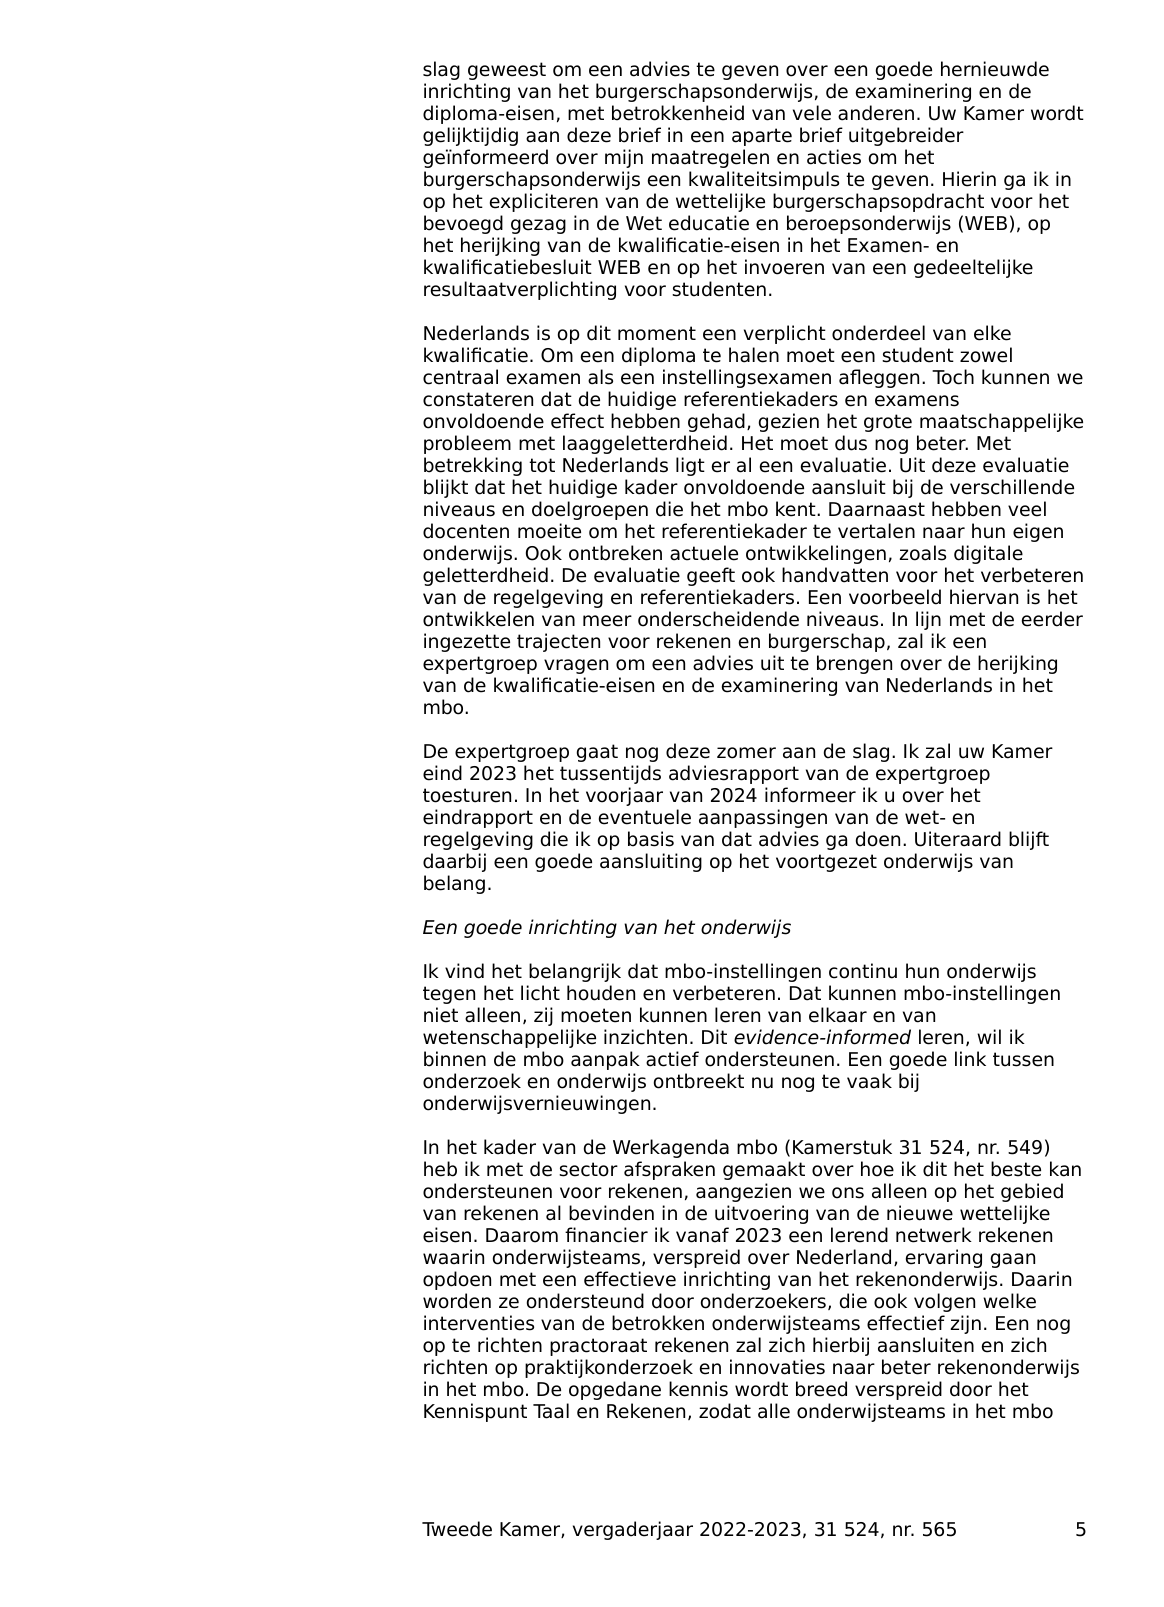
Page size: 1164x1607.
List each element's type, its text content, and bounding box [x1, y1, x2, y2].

text De expertgroep gaat nog deze zomer aan de slag. Ik zal uw Kamer eind 2023 het tussentijds adviesrapport van de expertgroep toesturen. In het voorjaar van 2024 informeer ik u over het eindrapport en de eventuele aanpassingen van de wet- en regelgeving die ik op basis van dat advies ga doen. Uiteraard blijft daarbij een goede aansluiting op het voortgezet onderwijs van belang. [422, 741, 1087, 895]
text slag geweest om een advies te geven over een goede hernieuwde inrichting van het burgerschapsonderwijs, de examinering en de diploma-eisen, met betrokkenheid van vele anderen. Uw Kamer wordt gelijktijdig aan deze brief in een aparte brief uitgebreider geïnformeerd over mijn maatregelen en acties om het burgerschapsonderwijs een kwaliteitsimpuls te geven. Hierin ga ik in op het expliciteren van de wettelijke burgerschapsopdracht voor het bevoegd gezag in de Wet educatie en beroepsonderwijs (WEB), op het herijking van de kwalificatie-eisen in het Examen- en kwalificatiebesluit WEB en op het invoeren van een gedeeltelijke resultaatverplichting voor studenten. [422, 59, 1087, 301]
text In het kader van de Werkagenda mbo (Kamerstuk 31 524, nr. 549) heb ik met de sector afspraken gemaakt over hoe ik dit het beste kan ondersteunen voor rekenen, aangezien we ons alleen op het gebied van rekenen al bevinden in de uitvoering van de nieuwe wettelijke eisen. Daarom financier ik vanaf 2023 een lerend netwerk rekenen waarin onderwijsteams, verspreid over Nederland, ervaring gaan opdoen met een effectieve inrichting van het rekenonderwijs. Daarin worden ze ondersteund door onderzoekers, die ook volgen welke interventies van de betrokken onderwijsteams effectief zijn. Een nog op te richten practoraat rekenen zal zich hierbij aansluiten en zich richten op praktijkonderzoek en innovaties naar beter rekenonderwijs in het mbo. De opgedane kennis wordt breed verspreid door het Kennispunt Taal en Rekenen, zodat alle onderwijsteams in het mbo [422, 1137, 1087, 1423]
text Nederlands is op dit moment een verplicht onderdeel van elke kwalificatie. Om een diploma te halen moet een student zowel centraal examen als een instellingsexamen afleggen. Toch kunnen we constateren dat de huidige referentiekaders en examens onvoldoende effect hebben gehad, gezien het grote maatschappelijke probleem met laaggeletterdheid. Het moet dus nog beter. Met betrekking tot Nederlands ligt er al een evaluatie. Uit deze evaluatie blijkt dat het huidige kader onvoldoende aansluit bij de verschillende niveaus en doelgroepen die het mbo kent. Daarnaast hebben veel docenten moeite om het referentiekader te vertalen naar hun eigen onderwijs. Ook ontbreken actuele ontwikkelingen, zoals digitale geletterdheid. De evaluatie geeft ook handvatten voor het verbeteren van de regelgeving en referentiekaders. Een voorbeeld hiervan is het ontwikkelen van meer onderscheidende niveaus. In lijn met de eerder ingezette trajecten voor rekenen en burgerschap, zal ik een expertgroep vragen om een advies uit te brengen over de herijking van de kwalificatie-eisen en de examinering van Nederlands in het mbo. [422, 323, 1087, 719]
subtitle Een goede inrichting van het onderwijs [422, 917, 1087, 939]
text Ik vind het belangrijk dat mbo-instellingen continu hun onderwijs tegen het licht houden en verbeteren. Dat kunnen mbo-instellingen niet alleen, zij moeten kunnen leren van elkaar en van wetenschappelijke inzichten. Dit evidence-informed leren, wil ik binnen de mbo aanpak actief ondersteunen. Een goede link tussen onderzoek en onderwijs ontbreekt nu nog te vaak bij onderwijsvernieuwingen. [422, 961, 1087, 1115]
